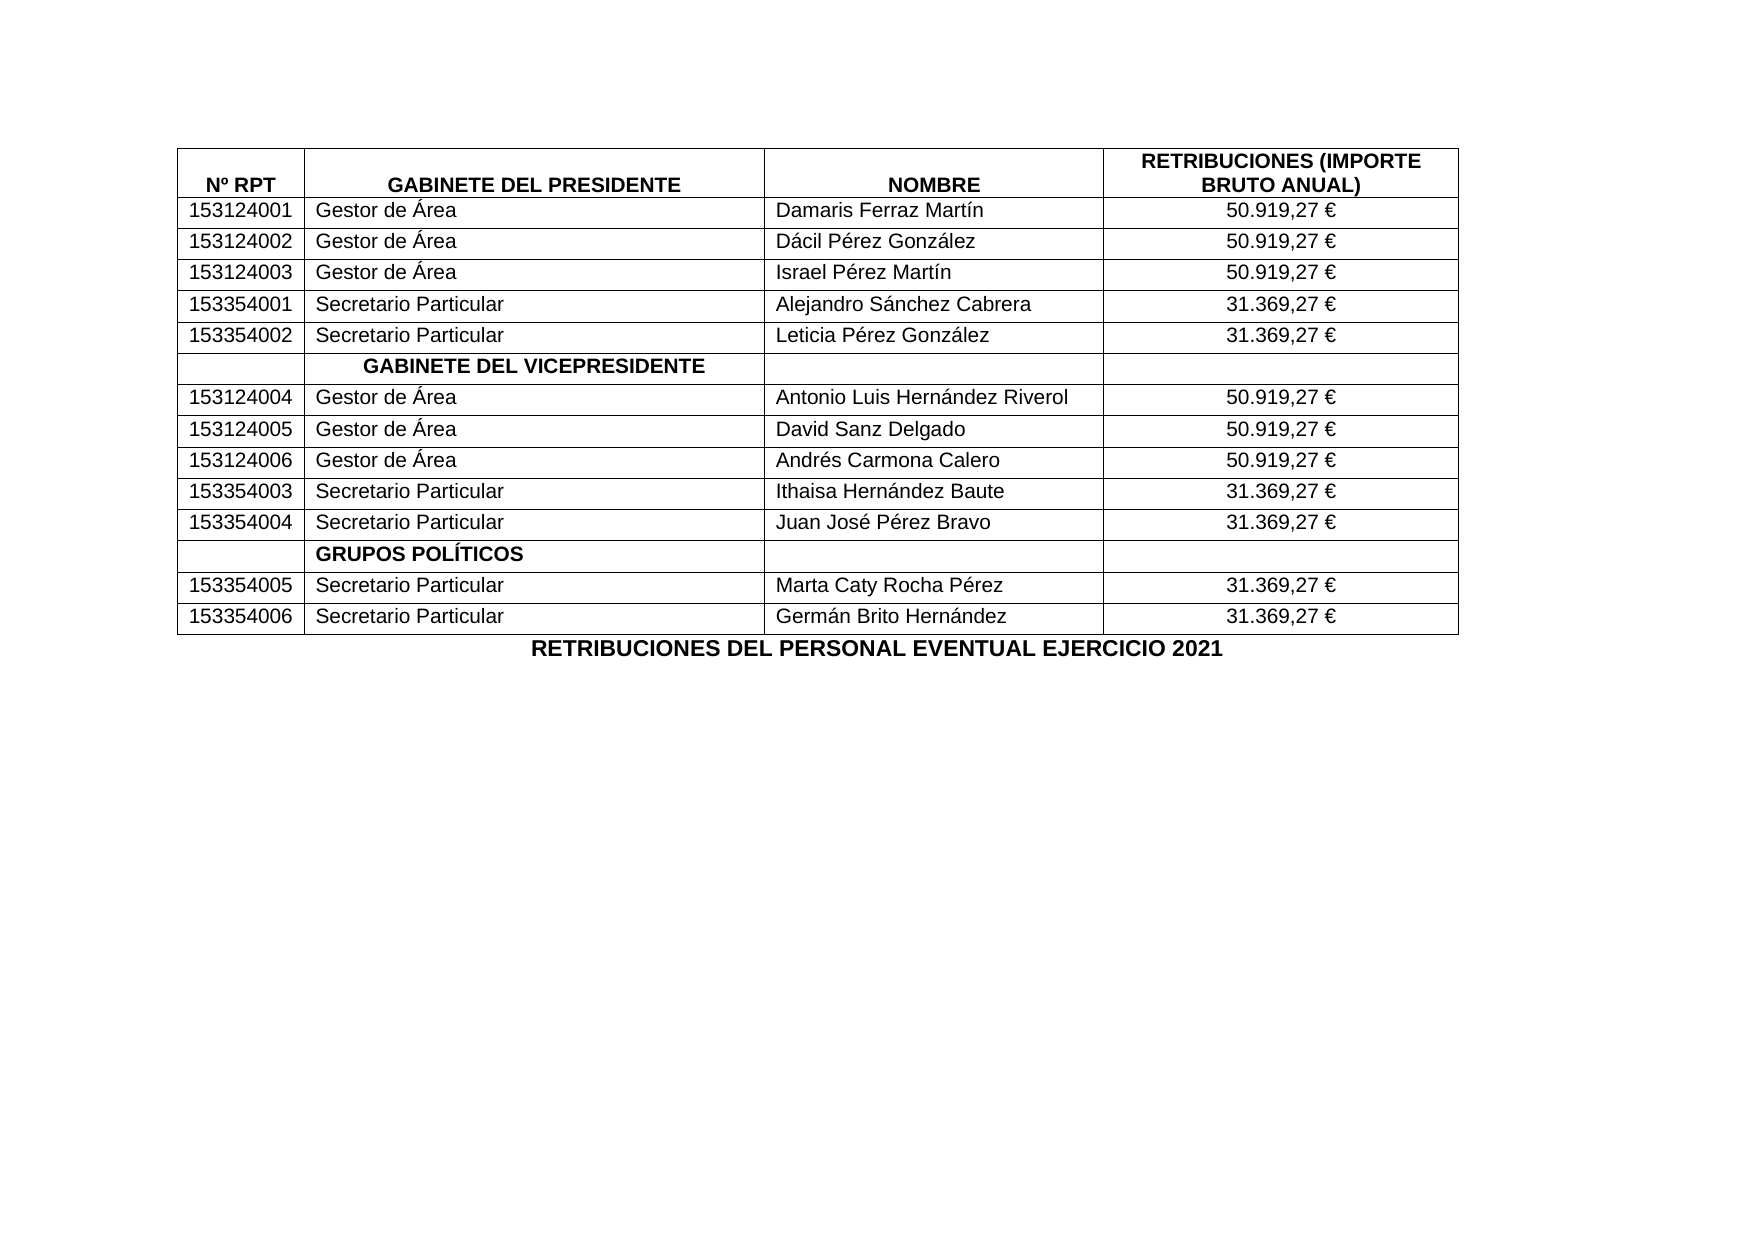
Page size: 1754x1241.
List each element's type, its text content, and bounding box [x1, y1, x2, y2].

table_cell Damaris Ferraz Martín [765, 198, 1103, 228]
table_cell 153124005 [178, 416, 304, 447]
table_cell 50.919,27 € [1104, 260, 1458, 290]
table_cell 31.369,27 € [1104, 291, 1458, 322]
table_cell 153354001 [178, 291, 304, 322]
table_cell Secretario Particular [305, 510, 764, 540]
table_cell 153354005 [178, 573, 304, 603]
table_cell 31.369,27 € [1104, 479, 1458, 509]
table_cell David Sanz Delgado [765, 416, 1103, 447]
table_cell 50.919,27 € [1104, 198, 1458, 228]
table_cell Gestor de Área [305, 416, 764, 447]
table_cell 153354003 [178, 479, 304, 509]
table_cell 50.919,27 € [1104, 229, 1458, 259]
table_cell 50.919,27 € [1104, 416, 1458, 447]
table_cell Leticia Pérez González [765, 323, 1103, 353]
table_cell GRUPOS POLÍTICOS [305, 541, 764, 572]
table_cell 50.919,27 € [1104, 448, 1458, 478]
table_cell [1104, 354, 1458, 384]
table_cell [1104, 541, 1458, 572]
table_cell [178, 541, 304, 572]
table_cell Gestor de Área [305, 229, 764, 259]
table_cell Alejandro Sánchez Cabrera [765, 291, 1103, 322]
table_header NOMBRE [765, 149, 1103, 197]
table_cell Ithaisa Hernández Baute [765, 479, 1103, 509]
table_cell Gestor de Área [305, 198, 764, 228]
table_cell Secretario Particular [305, 323, 764, 353]
table_cell 153124003 [178, 260, 304, 290]
table_cell 153124004 [178, 385, 304, 415]
table_cell Gestor de Área [305, 448, 764, 478]
table_cell 31.369,27 € [1104, 604, 1458, 634]
table_header GABINETE DEL PRESIDENTE [305, 149, 764, 197]
table_cell [765, 354, 1103, 384]
table_cell Marta Caty Rocha Pérez [765, 573, 1103, 603]
table_cell Secretario Particular [305, 604, 764, 634]
table_cell 31.369,27 € [1104, 573, 1458, 603]
table_cell Gestor de Área [305, 385, 764, 415]
table_cell Antonio Luis Hernández Riverol [765, 385, 1103, 415]
table_header Nº RPT [178, 149, 304, 197]
table_cell Gestor de Área [305, 260, 764, 290]
table_cell 153124006 [178, 448, 304, 478]
table_cell Secretario Particular [305, 479, 764, 509]
table_cell Germán Brito Hernández [765, 604, 1103, 634]
table_cell 50.919,27 € [1104, 385, 1458, 415]
table_cell 153354004 [178, 510, 304, 540]
table_cell Andrés Carmona Calero [765, 448, 1103, 478]
table_header RETRIBUCIONES (IMPORTE BRUTO ANUAL) [1104, 149, 1458, 197]
table_cell Secretario Particular [305, 291, 764, 322]
table_cell Israel Pérez Martín [765, 260, 1103, 290]
table_cell [765, 541, 1103, 572]
table_cell [178, 354, 304, 384]
table_cell GABINETE DEL VICEPRESIDENTE [305, 354, 764, 384]
table_cell Secretario Particular [305, 573, 764, 603]
table_cell 153124002 [178, 229, 304, 259]
table_cell 153354002 [178, 323, 304, 353]
table_cell 153354006 [178, 604, 304, 634]
text RETRIBUCIONES DEL PERSONAL EVENTUAL EJERCICIO 2021 [177, 635, 1577, 661]
table_cell 31.369,27 € [1104, 510, 1458, 540]
table_cell 31.369,27 € [1104, 323, 1458, 353]
table_cell Dácil Pérez González [765, 229, 1103, 259]
table_cell 153124001 [178, 198, 304, 228]
table_cell Juan José Pérez Bravo [765, 510, 1103, 540]
